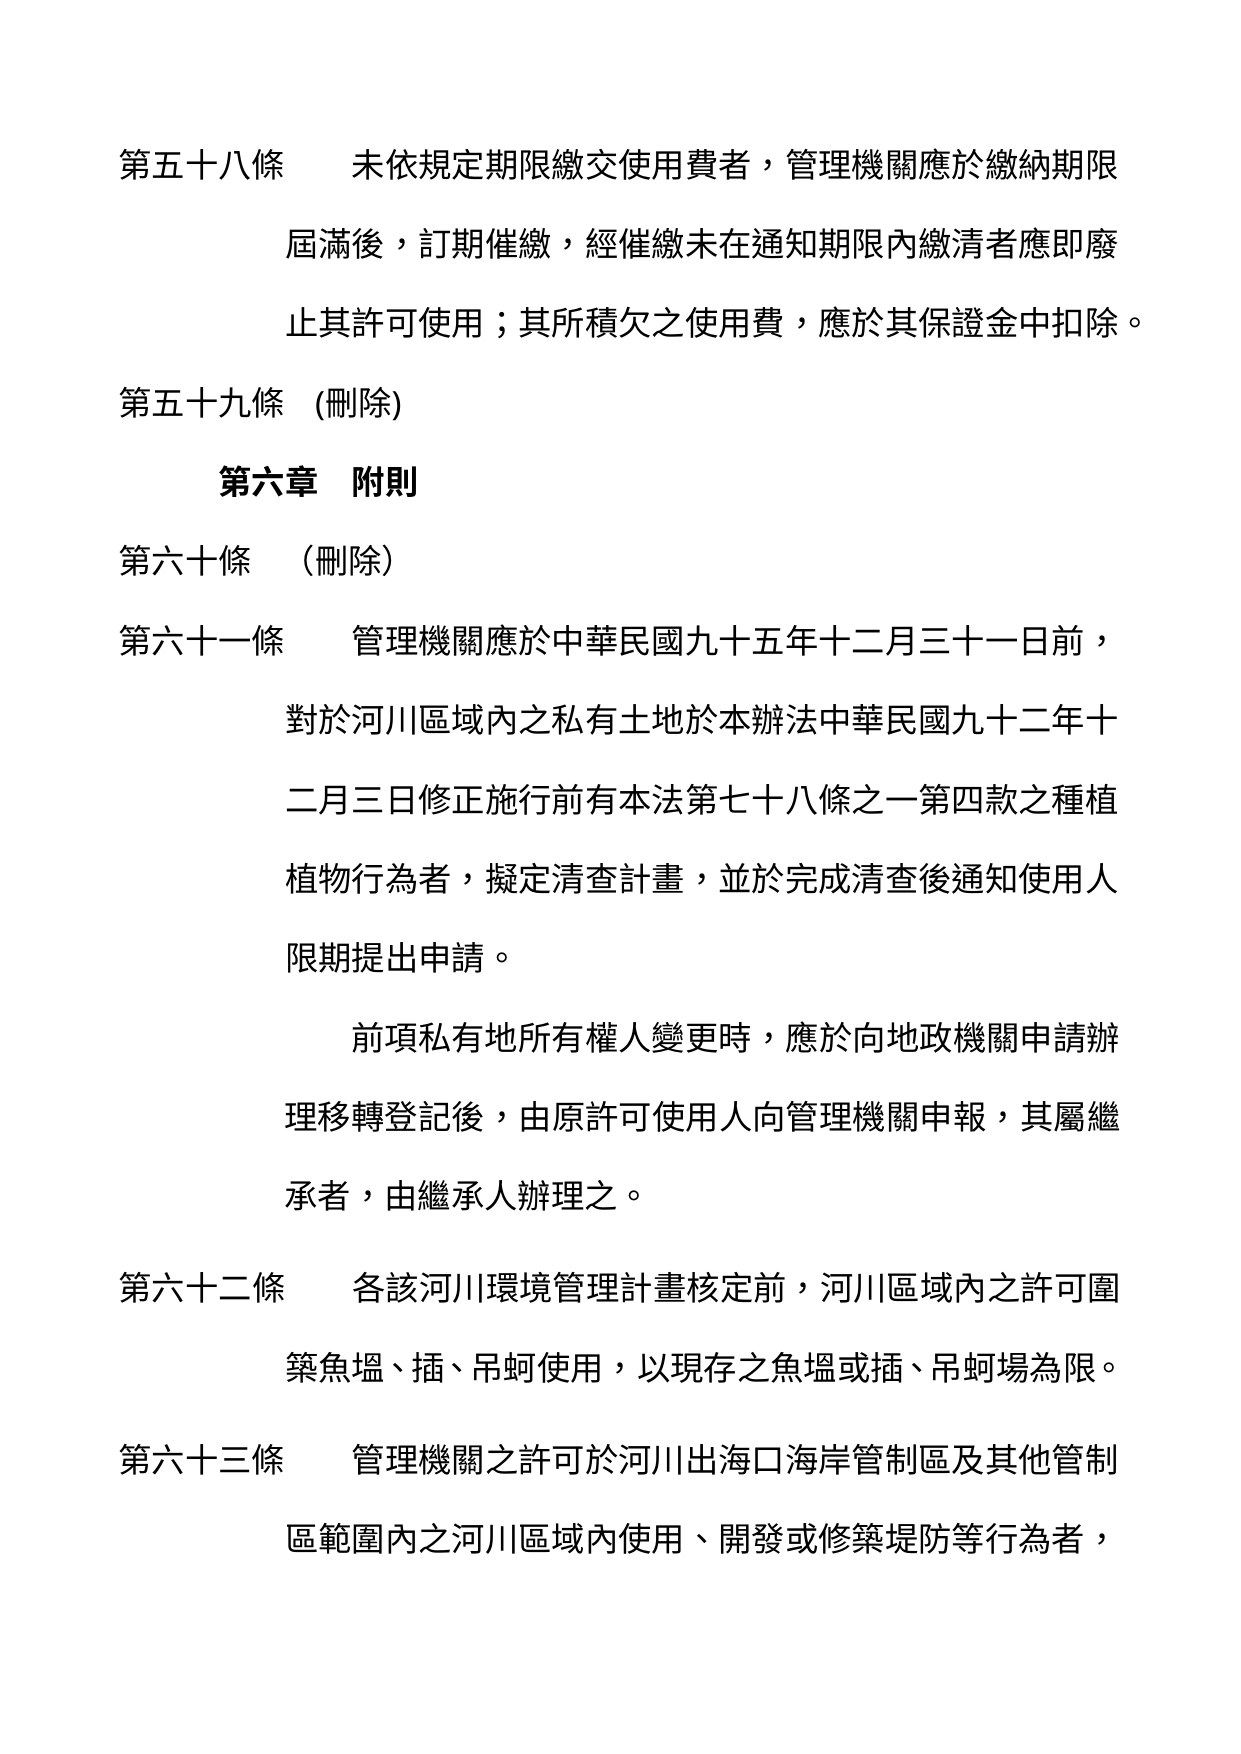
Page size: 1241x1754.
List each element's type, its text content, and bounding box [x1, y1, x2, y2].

text 第六十三條 管理機關之許可於河川出海口海岸管制區及其他管制區範圍內之河川區域內使用、開發或修築堤防等行為者， [118, 1418, 1122, 1577]
text 第五十九條 (刪除) [118, 361, 1122, 440]
text 第六十條 （刪除） [118, 520, 1122, 599]
text 第六十二條 各該河川環境管理計畫核定前，河川區域內之許可圍築魚塭、插、吊蚵使用，以現存之魚塭或插、吊蚵場為限。 [118, 1247, 1122, 1405]
text 第六章 附則 [118, 440, 1122, 520]
text 第五十八條 未依規定期限繳交使用費者，管理機關應於繳納期限屆滿後，訂期催繳，經催繳未在通知期限內繳清者應即廢止其許可使用；其所積欠之使用費，應於其保證金中扣除。 [118, 123, 1122, 361]
text 前項私有地所有權人變更時，應於向地政機關申請辦理移轉登記後，由原許可使用人向管理機關申報，其屬繼承者，由繼承人辦理之。 [284, 996, 1122, 1234]
text 第六十一條 管理機關應於中華民國九十五年十二月三十一日前，對於河川區域內之私有土地於本辦法中華民國九十二年十二月三日修正施行前有本法第七十八條之一第四款之種植植物行為者，擬定清查計畫，並於完成清查後通知使用人限期提出申請。 [118, 599, 1122, 996]
